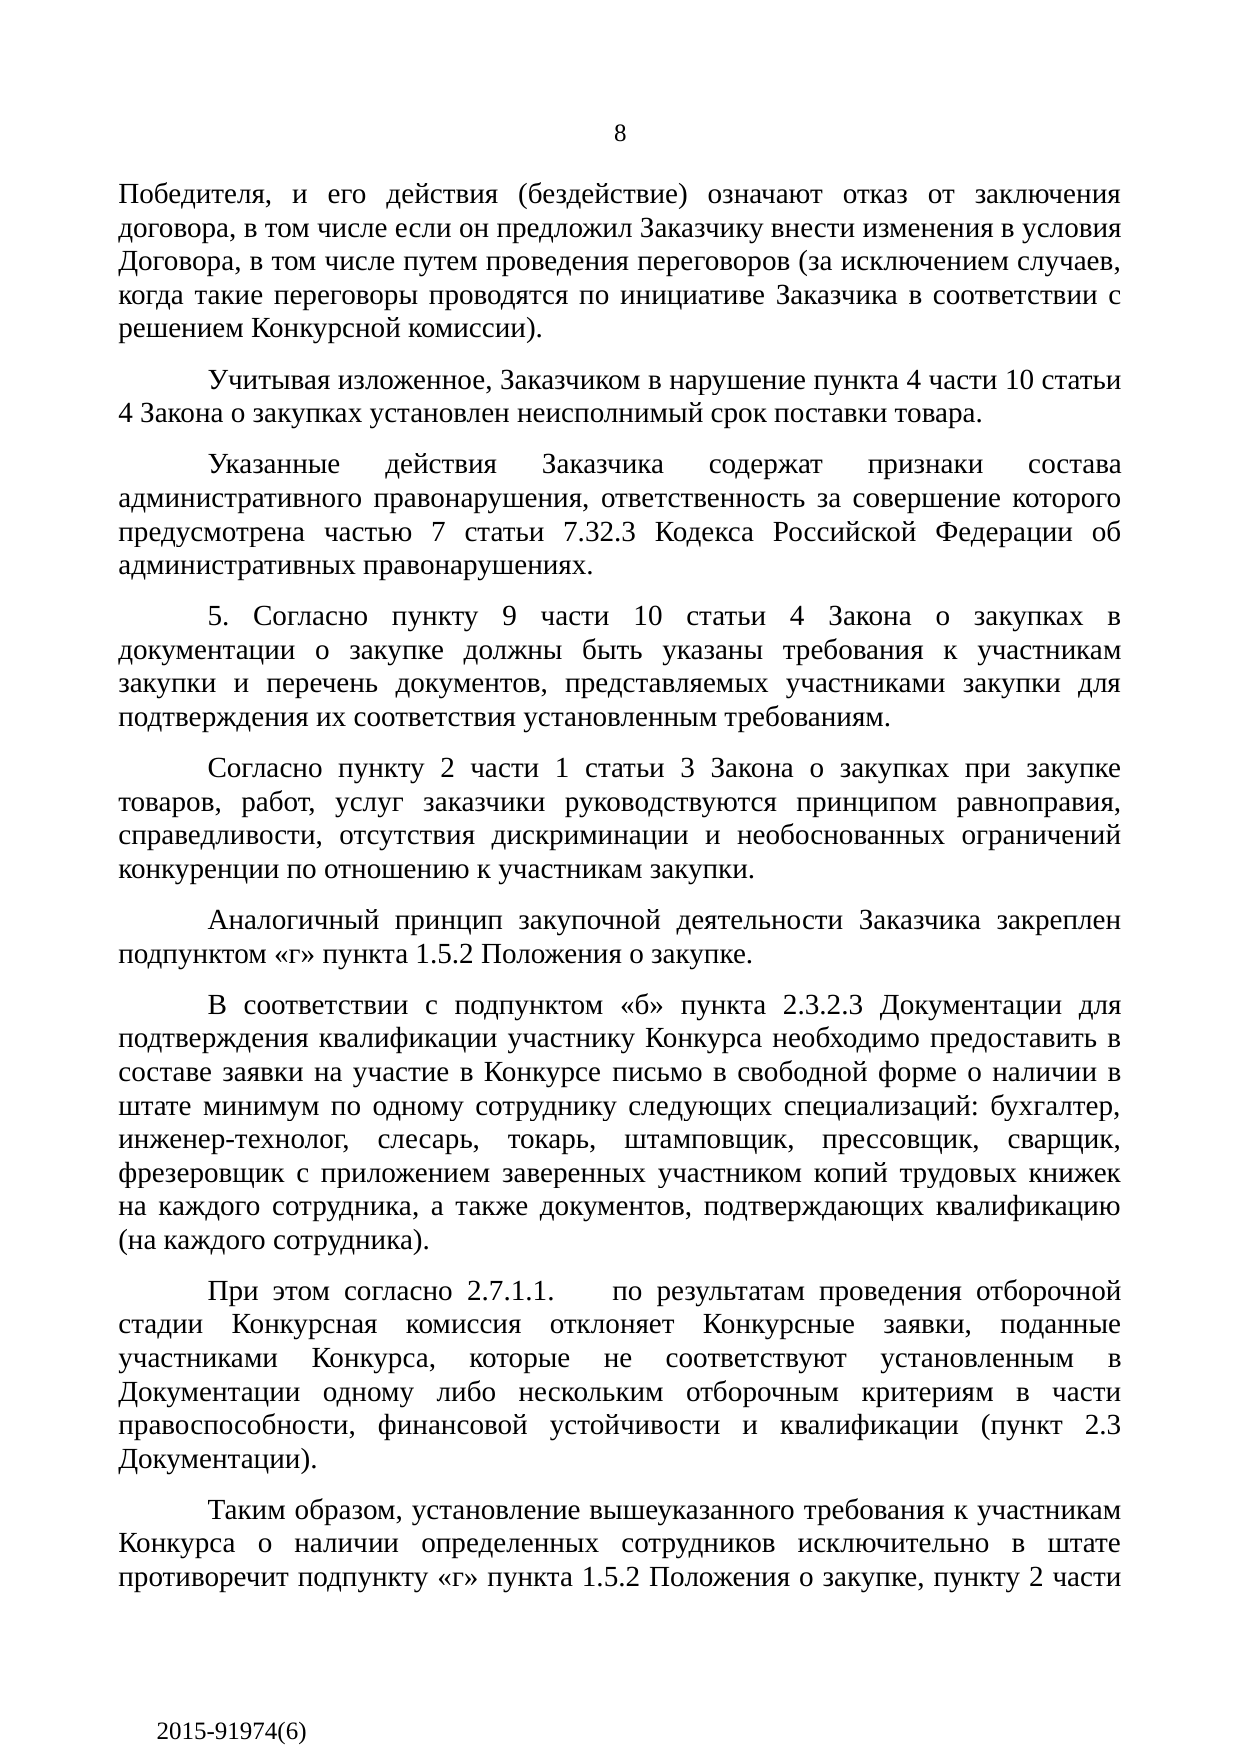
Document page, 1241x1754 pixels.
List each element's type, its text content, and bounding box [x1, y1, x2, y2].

text В соответствии с подпунктом «б» пункта 2.3.2.3 Документации для подтверждения квалификации участнику Конкурса необходимо предоставить в составе заявки на участие в Конкурсе письмо в свободной форме о наличии в штате минимум по одному сотруднику следующих специализаций: бухгалтер, инженер-технолог, слесарь, токарь, штамповщик, прессовщик, сварщик, фрезеровщик с приложением заверенных участником копий трудовых книжек на каждого сотрудника, а также документов, подтверждающих квалификацию (на каждого сотрудника). [118, 987, 1122, 1255]
text Аналогичный принцип закупочной деятельности Заказчика закреплен подпунктом «г» пункта 1.5.2 Положения о закупке. [118, 902, 1122, 969]
text 5. Согласно пункту 9 части 10 статьи 4 Закона о закупках в документации о закупке должны быть указаны требования к участникам закупки и перечень документов, представляемых участниками закупки для подтверждения их соответствия установленным требованиям. [118, 598, 1122, 733]
text Согласно пункту 2 части 1 статьи 3 Закона о закупках при закупке товаров, работ, услуг заказчики руководствуются принципом равноправия, справедливости, отсутствия дискриминации и необоснованных ограничений конкуренции по отношению к участникам закупки. [118, 750, 1122, 884]
text Указанные действия Заказчика содержат признаки состава административного правонарушения, ответственность за совершение которого предусмотрена частью 7 статьи 7.32.3 Кодекса Российской Федерации об административных правонарушениях. [118, 447, 1122, 581]
text Таким образом, установление вышеуказанного требования к участникам Конкурса о наличии определенных сотрудников исключительно в штате противоречит подпункту «г» пункта 1.5.2 Положения о закупке, пункту 2 части [118, 1492, 1122, 1593]
text Учитывая изложенное, Заказчиком в нарушение пункта 4 части 10 статьи 4 Закона о закупках установлен неисполнимый срок поставки товара. [118, 362, 1122, 429]
text Победителя, и его действия (бездействие) означают отказ от заключения договора, в том числе если он предложил Заказчику внести изменения в условия Договора, в том числе путем проведения переговоров (за исключением случаев, когда такие переговоры проводятся по инициативе Заказчика в соответствии с решением Конкурсной комиссии). [118, 176, 1122, 344]
text При этом согласно 2.7.1.1. по результатам проведения отборочной стадии Конкурсная комиссия отклоняет Конкурсные заявки, поданные участниками Конкурса, которые не соответствуют установленным в Документации одному либо нескольким отборочным критериям в части правоспособности, финансовой устойчивости и квалификации (пункт 2.3 Документации). [118, 1273, 1122, 1474]
